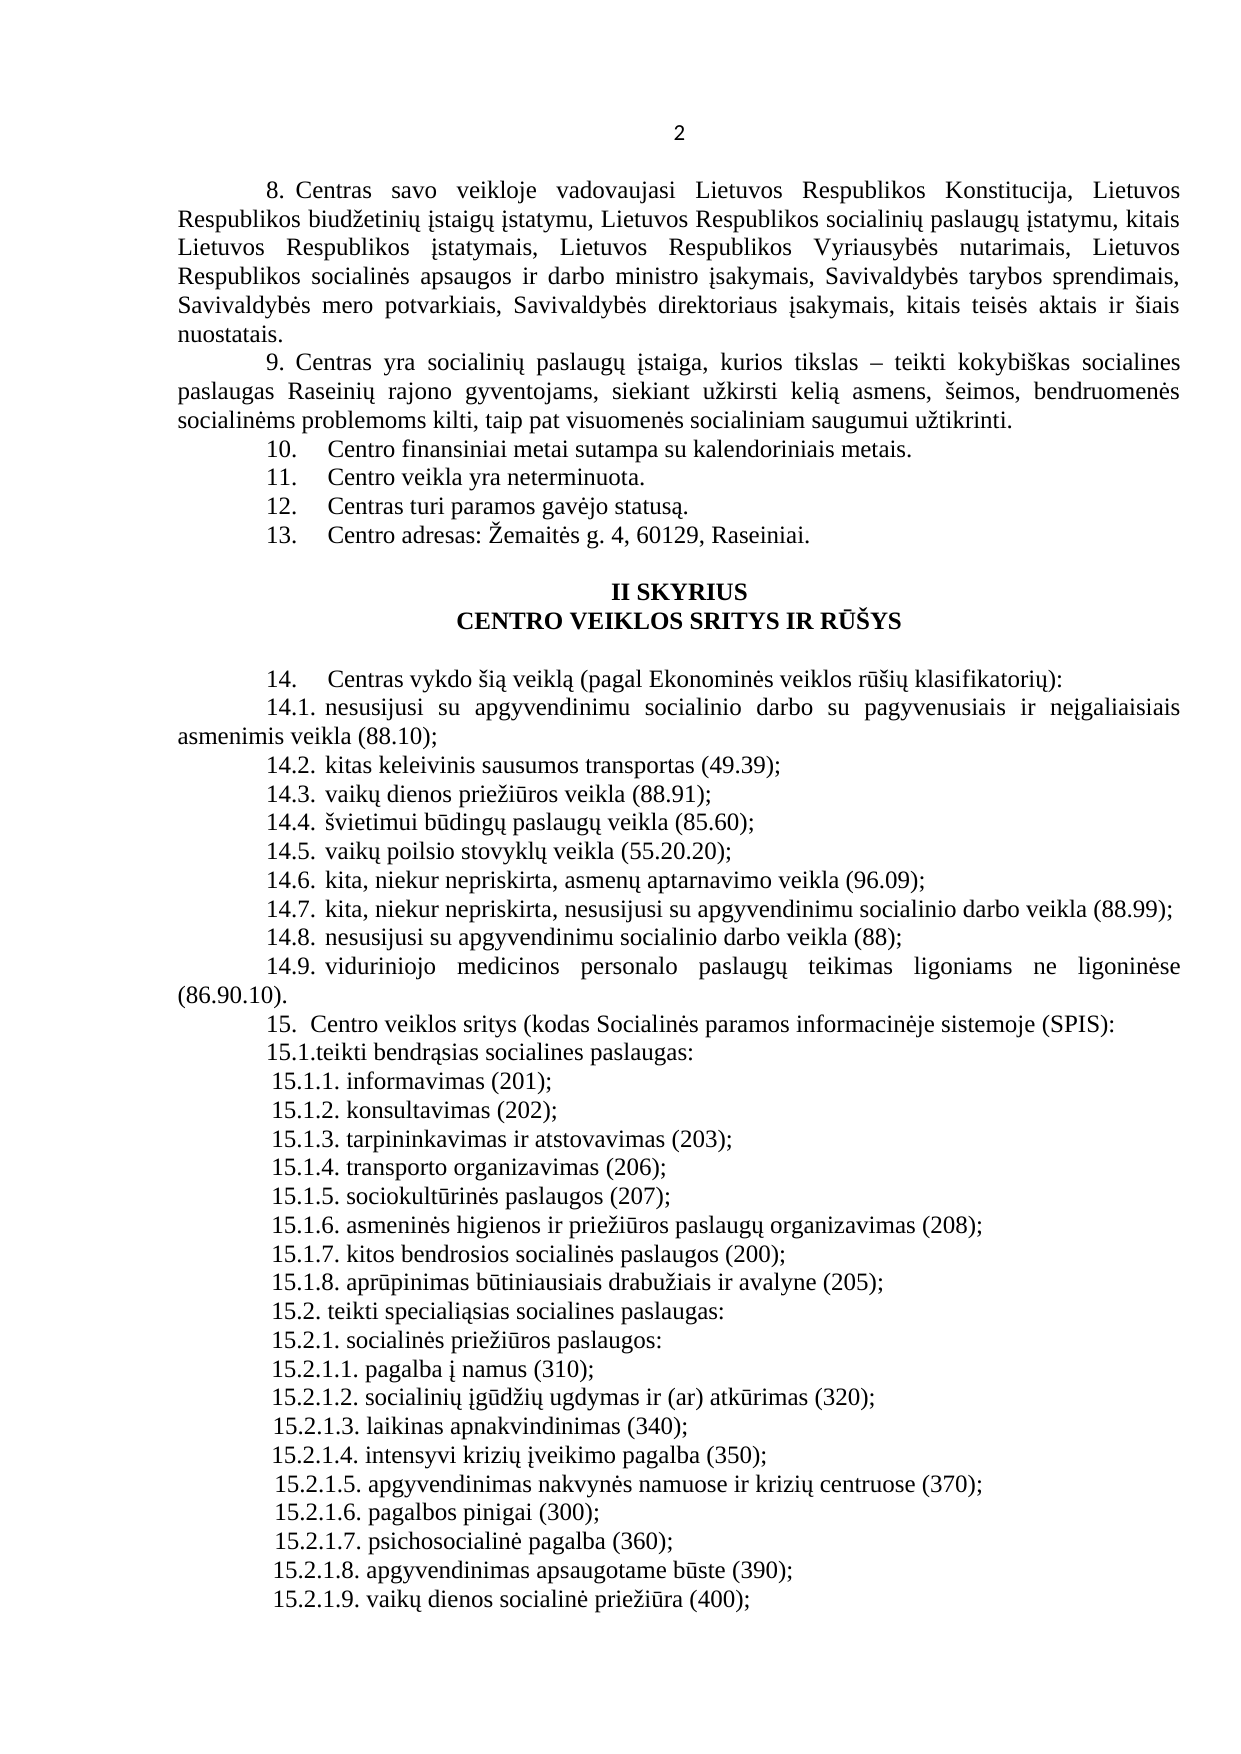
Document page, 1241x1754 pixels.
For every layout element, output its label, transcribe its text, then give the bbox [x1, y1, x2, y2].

text 13. Centro adresas: Žemaitės g. 4, 60129, Raseiniai. [177, 520, 1181, 549]
text II SKYRIUS [177, 577, 1181, 606]
text 15.2.1.9. vaikų dienos socialinė priežiūra (400); [177, 1584, 1181, 1612]
text 8. Centras savo veikloje vadovaujasi Lietuvos Respublikos Konstitucija, Lietuvos Respublikos biudžetinių įstaigų įstatymu, Lietuvos Respublikos socialinių paslaugų įstatymu, kitais Lietuvos Respublikos įstatymais, Lietuvos Respublikos Vyriausybės nutarimais, Lietuvos Respublikos socialinės apsaugos ir darbo ministro įsakymais, Savivaldybės tarybos sprendimais, Savivaldybės mero potvarkiais, Savivaldybės direktoriaus įsakymais, kitais teisės aktais ir šiais nuostatais. [177, 175, 1181, 347]
text 15. Centro veiklos sritys (kodas Socialinės paramos informacinėje sistemoje (SPIS): [266, 1009, 1181, 1037]
text 9. Centras yra socialinių paslaugų įstaiga, kurios tikslas – teikti kokybiškas socialines paslaugas Raseinių rajono gyventojams, siekiant užkirsti kelią asmens, šeimos, bendruomenės socialinėms problemoms kilti, taip pat visuomenės socialiniam saugumui užtikrinti. [177, 347, 1181, 434]
text 14.2. kitas keleivinis sausumos transportas (49.39); [266, 750, 1181, 779]
text 10. Centro finansiniai metai sutampa su kalendoriniais metais. [177, 434, 1181, 462]
text 14.1. nesusijusi su apgyvendinimu socialinio darbo su pagyvenusiais ir neįgaliaisiais asmenimis veikla (88.10); [177, 692, 1181, 750]
text 14.8. nesusijusi su apgyvendinimu socialinio darbo veikla (88); [266, 922, 1181, 951]
text 14.7. kita, niekur nepriskirta, nesusijusi su apgyvendinimu socialinio darbo veikla (88.99); [266, 894, 1181, 922]
text 12. Centras turi paramos gavėjo statusą. [177, 491, 1181, 520]
text 15.2.1.5. apgyvendinimas nakvynės namuose ir krizių centruose (370); [177, 1469, 1181, 1497]
text 14.4. švietimui būdingų paslaugų veikla (85.60); [266, 807, 1181, 836]
text 11. Centro veikla yra neterminuota. [177, 462, 1181, 491]
text 14. Centras vykdo šią veiklą (pagal Ekonominės veiklos rūšių klasifikatorių): [177, 664, 1181, 692]
text 15.1.teikti bendrąsias socialines paslaugas: 15.1.1. informavimas (201); 15.1.2. konsultavimas (202); 15.1.3. tarpininkavimas ir atstovavimas (203); 15.1.4. transporto organizavimas (206); 15.1.5. sociokultūrinės paslaugos (207); 15.1.6. asmeninės higienos ir priežiūros paslaugų organizavimas (208); 15.1.7. kitos bendrosios socialinės paslaugos (200); 15.1.8. aprūpinimas būtiniausiais drabužiais ir avalyne (205); 15.2. teikti specialiąsias socialines paslaugas: 15.2.1. socialinės priežiūros paslaugos: 15.2.1.1. pagalba į namus (310); 15.2.1.2. socialinių įgūdžių ugdymas ir (ar) atkūrimas (320); [177, 1037, 1181, 1411]
text 14.6. kita, niekur nepriskirta, asmenų aptarnavimo veikla (96.09); [266, 865, 1181, 894]
text CENTRO VEIKLOS SRITYS IR RŪŠYS [177, 606, 1181, 635]
text 15.2.1.3. laikinas apnakvindinimas (340); 15.2.1.4. intensyvi krizių įveikimo pagalba (350); [177, 1411, 1181, 1469]
text 15.2.1.8. apgyvendinimas apsaugotame būste (390); [177, 1555, 1181, 1584]
text 14.5. vaikų poilsio stovyklų veikla (55.20.20); [266, 836, 1181, 865]
text 15.2.1.6. pagalbos pinigai (300); [177, 1497, 1181, 1526]
text 14.3. vaikų dienos priežiūros veikla (88.91); [266, 779, 1181, 807]
text 14.9. viduriniojo medicinos personalo paslaugų teikimas ligoniams ne ligoninėse (86.90.10). [177, 951, 1181, 1009]
text 15.2.1.7. psichosocialinė pagalba (360); [177, 1526, 1181, 1555]
